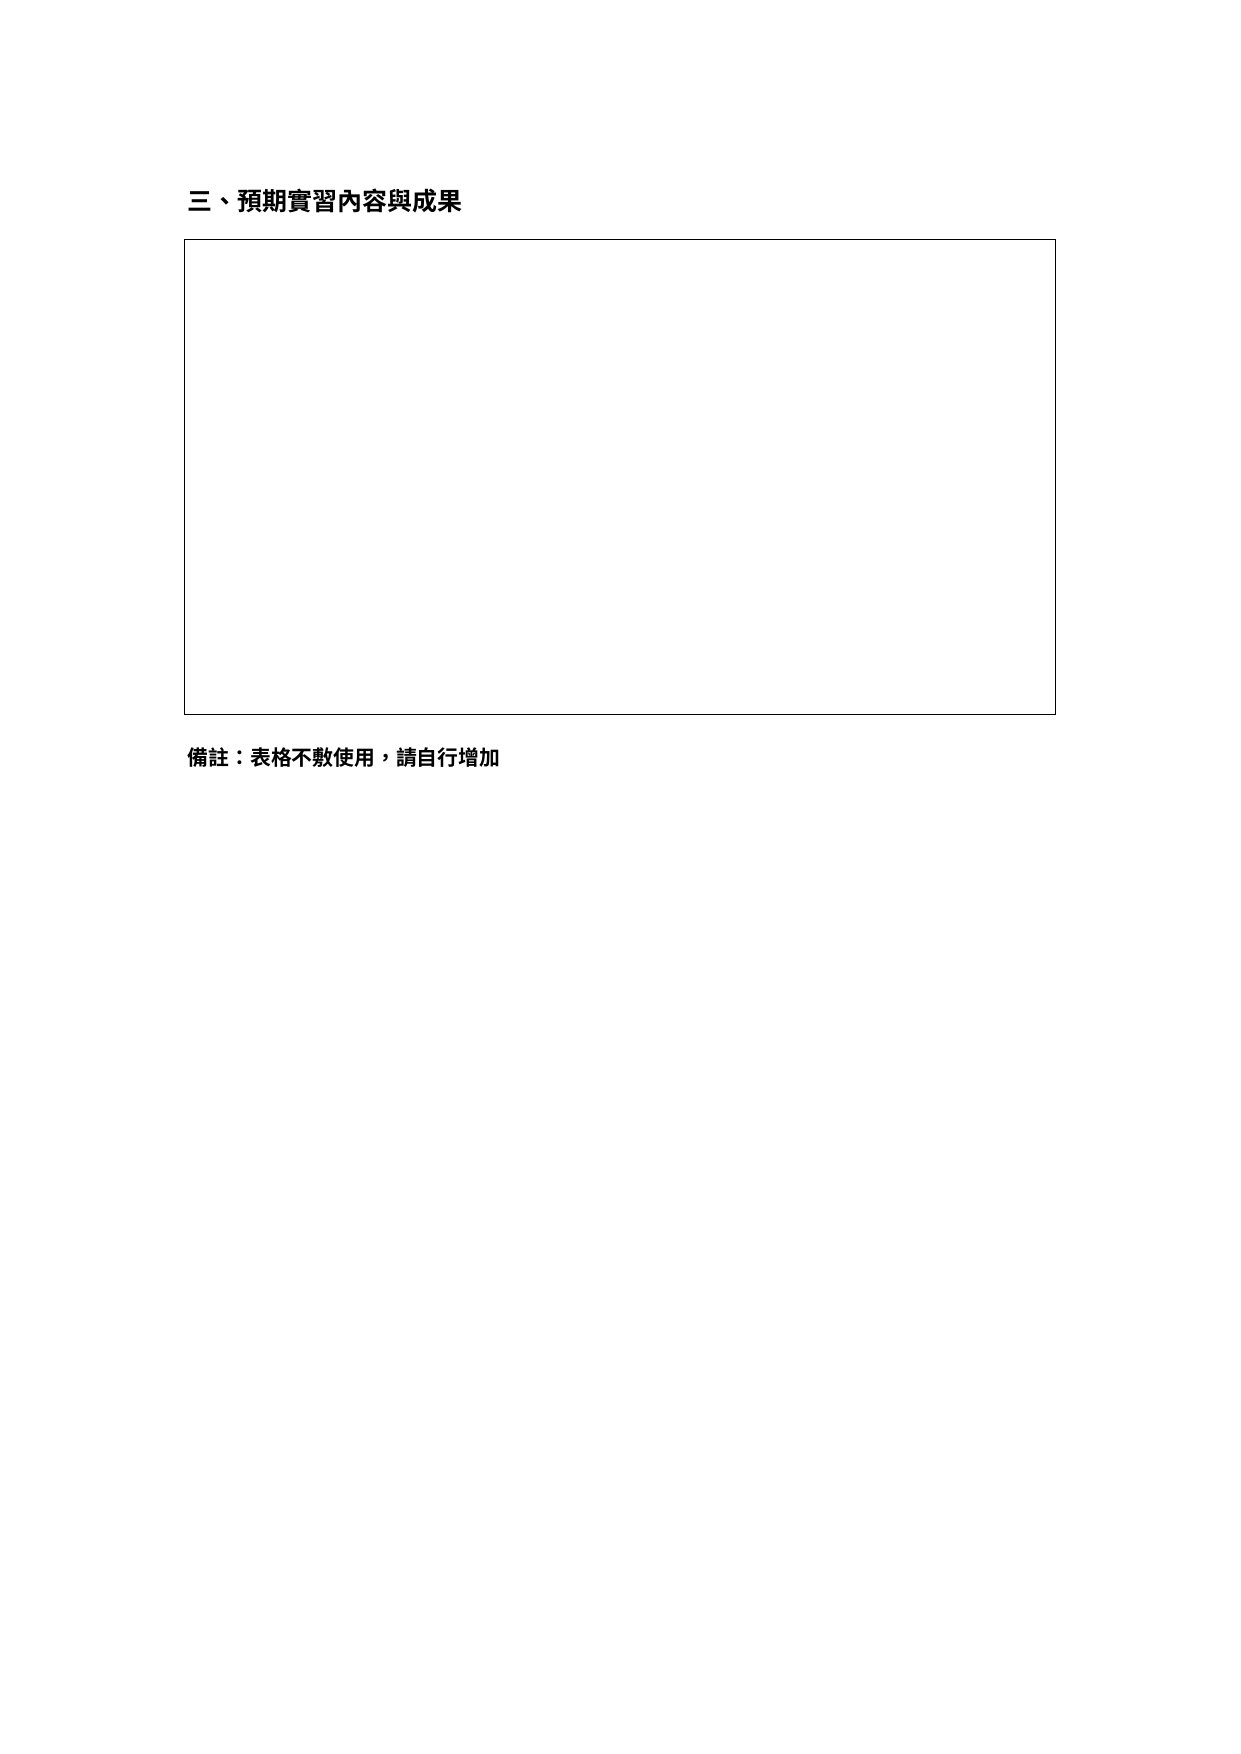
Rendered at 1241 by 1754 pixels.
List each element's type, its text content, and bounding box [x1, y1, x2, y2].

table_header [185, 240, 1055, 714]
text 備註：表格不敷使用，請自行增加 [187, 715, 1053, 778]
text 三、預期實習內容與成果 [187, 158, 1053, 221]
